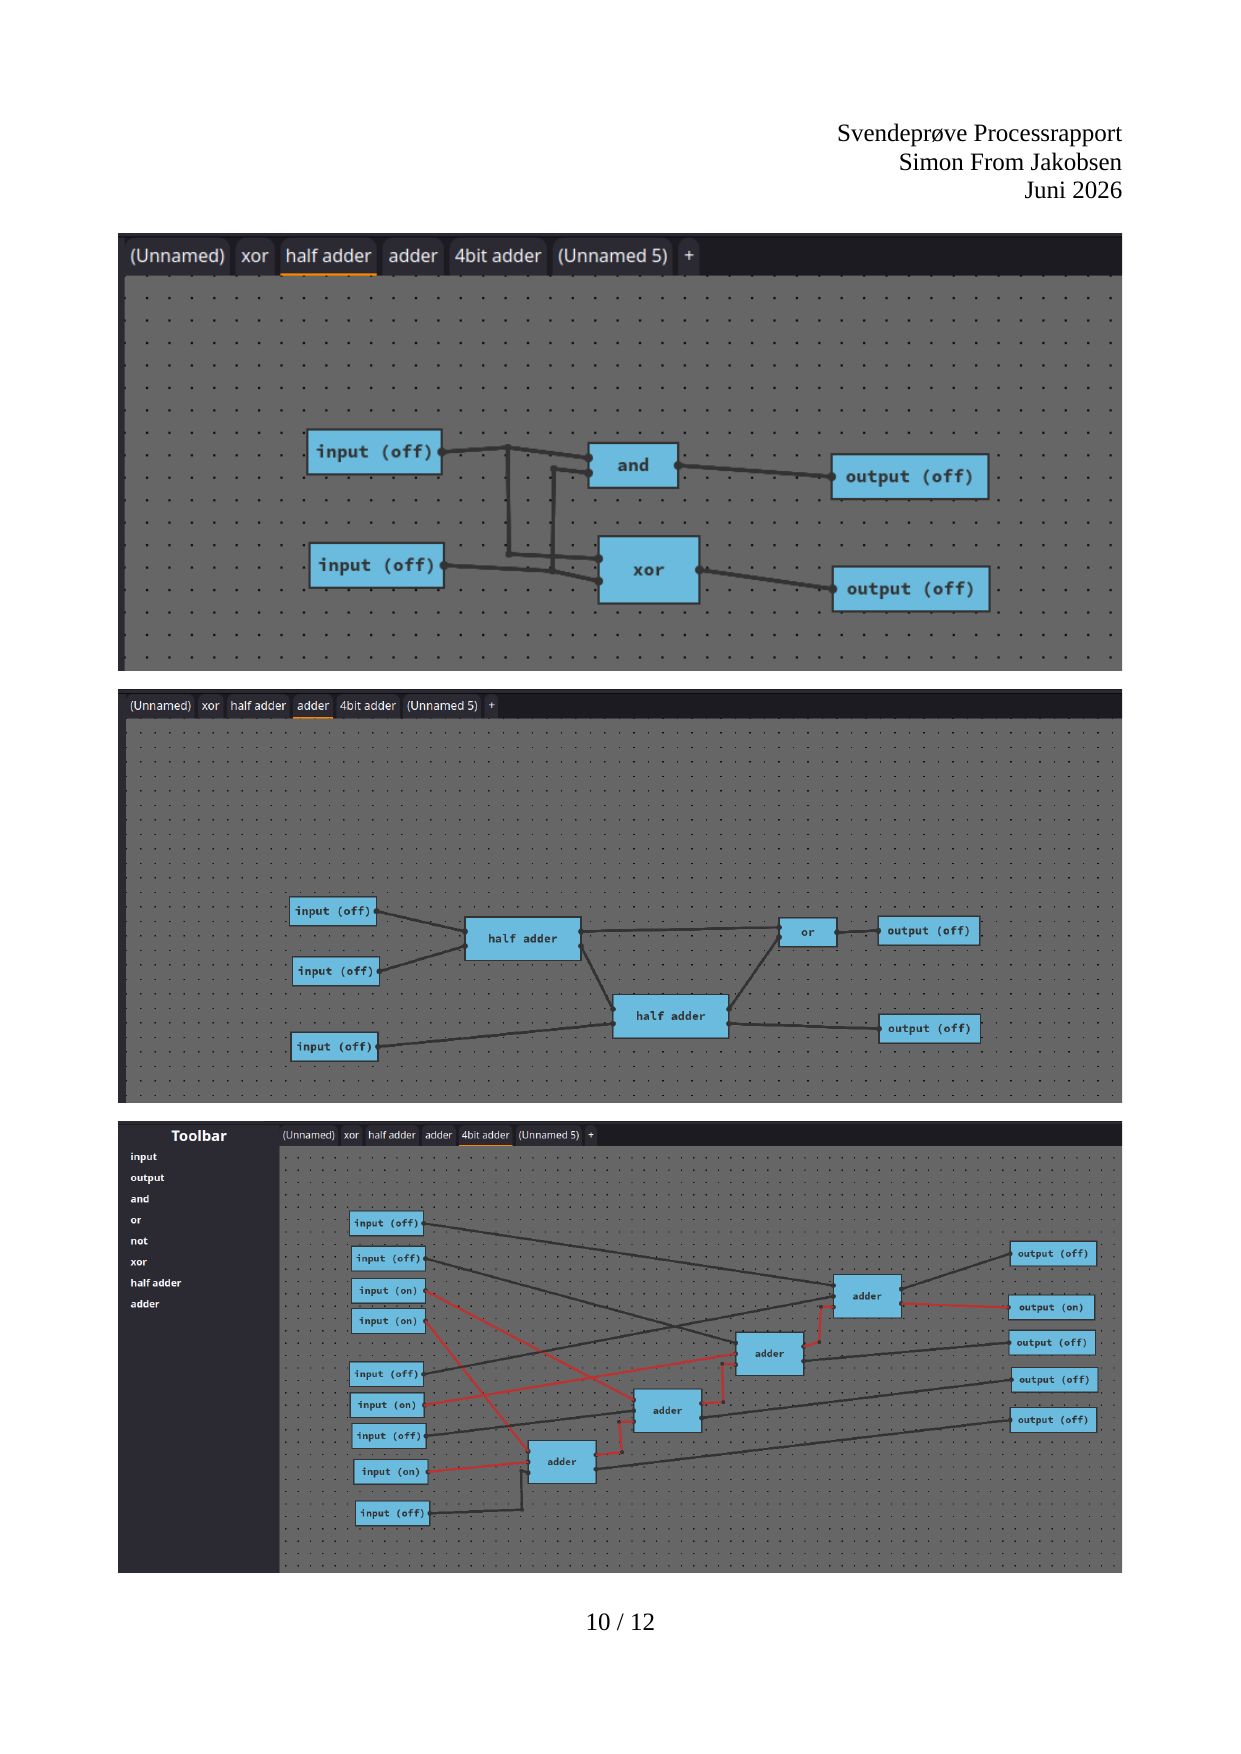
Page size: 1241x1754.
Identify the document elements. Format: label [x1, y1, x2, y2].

picture [118, 233, 1123, 671]
picture [118, 689, 1123, 1103]
picture [118, 1121, 1123, 1573]
